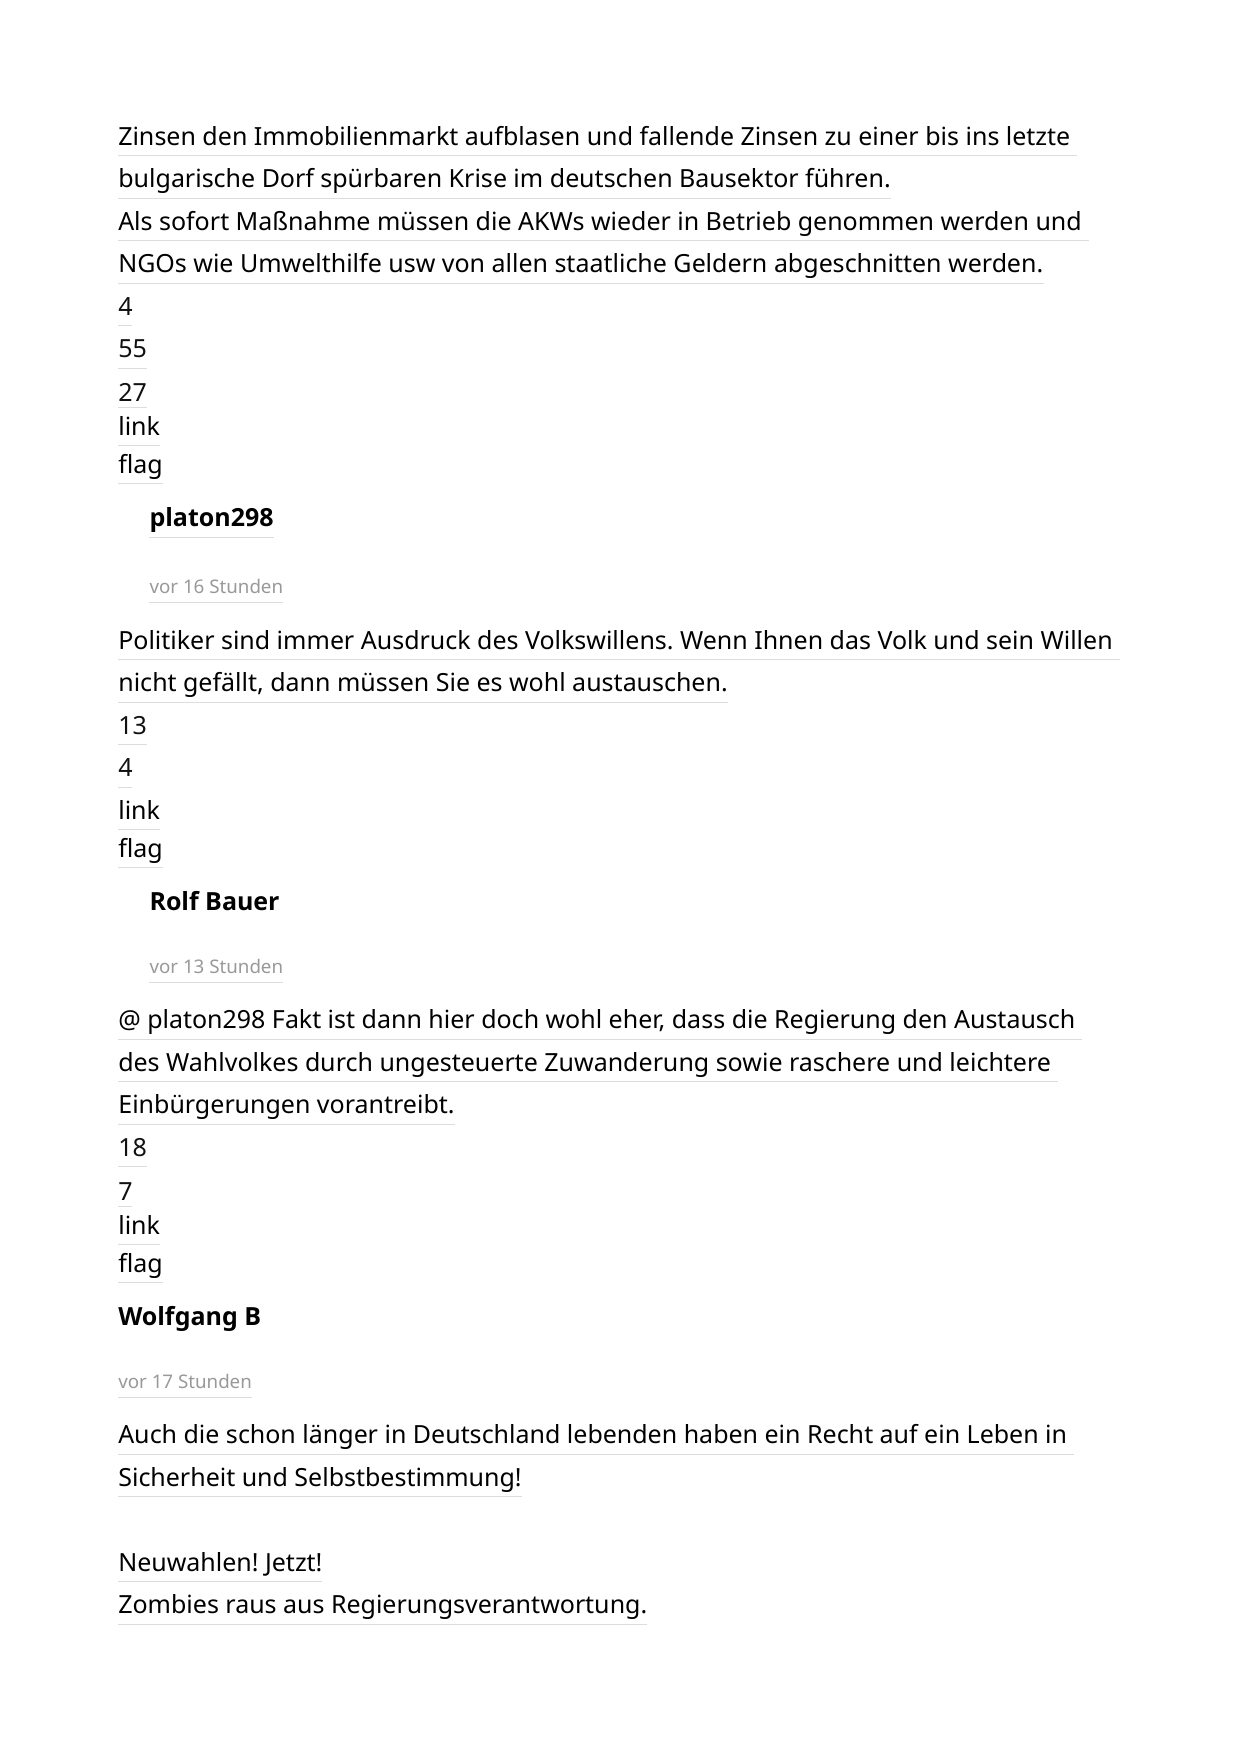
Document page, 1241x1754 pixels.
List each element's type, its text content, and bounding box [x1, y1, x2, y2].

text 27 [118, 373, 1122, 408]
text vor 17 Stunden [118, 1368, 1117, 1398]
text flag [118, 830, 1122, 868]
text link [118, 408, 1122, 446]
text @ platon298 Fakt ist dann hier doch wohl eher, dass die Regierung den Austausch des Wahlvolkes durch ungesteuerte Zuwanderung sowie raschere und leichtere Einbürgerungen vorantreibt. [118, 1002, 1122, 1125]
text link [118, 792, 1122, 830]
text 55 [118, 331, 1122, 369]
text platon298 [149, 500, 1122, 538]
text 4 [118, 288, 1122, 326]
text flag [118, 1245, 1122, 1283]
text Rolf Bauer [149, 884, 1122, 918]
text Wolfgang B [118, 1299, 1122, 1333]
text vor 16 Stunden [149, 574, 1117, 603]
text 4 [118, 750, 1122, 788]
text Zinsen den Immobilienmarkt aufblasen und fallende Zinsen zu einer bis ins letzte bulgarische Dorf spürbaren Krise im deutschen Bausektor führen. Als sofort Maßnahme müssen die AKWs wieder in Betrieb genommen werden und NGOs wie Umwelthilfe usw von allen staatliche Geldern abgeschnitten werden. [118, 118, 1122, 284]
text flag [118, 446, 1122, 484]
text 7 [118, 1172, 1122, 1207]
text Politiker sind immer Ausdruck des Volkswillens. Wenn Ihnen das Volk und sein Willen nicht gefällt, dann müssen Sie es wohl austauschen. [118, 622, 1122, 703]
text 13 [118, 707, 1122, 745]
text vor 13 Stunden [149, 953, 1117, 983]
text link [118, 1207, 1122, 1245]
text 18 [118, 1129, 1122, 1167]
text Auch die schon länger in Deutschland lebenden haben ein Recht auf ein Leben in Sicherheit und Selbstbestimmung! Neuwahlen! Jetzt! Zombies raus aus Regierungsverantwortung. [118, 1417, 1122, 1625]
